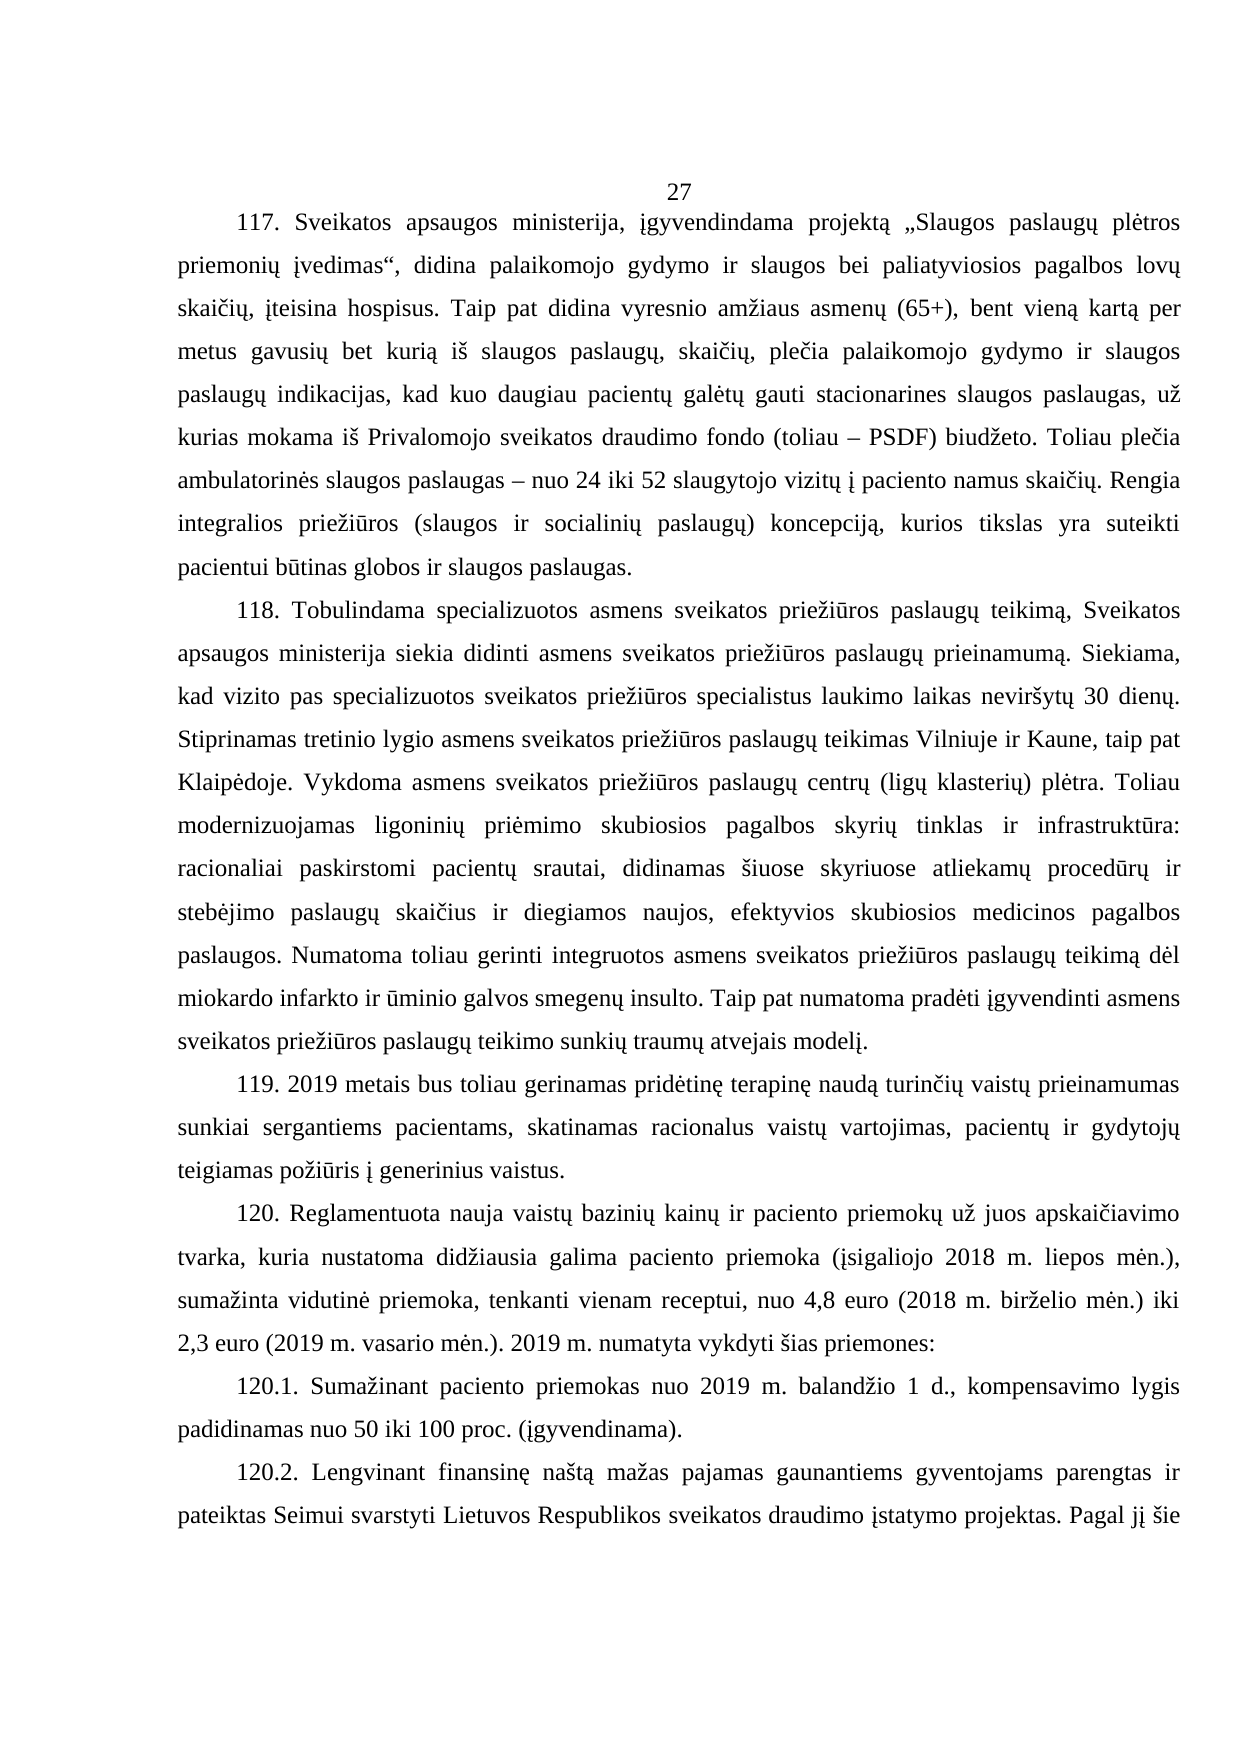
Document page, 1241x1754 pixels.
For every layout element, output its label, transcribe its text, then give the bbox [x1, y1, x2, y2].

text 118. Tobulindama specializuotos asmens sveikatos priežiūros paslaugų teikimą, Sveikatos apsaugos ministerija siekia didinti asmens sveikatos priežiūros paslaugų prieinamumą. Siekiama, kad vizito pas specializuotos sveikatos priežiūros specialistus laukimo laikas neviršytų 30 dienų. Stiprinamas tretinio lygio asmens sveikatos priežiūros paslaugų teikimas Vilniuje ir Kaune, taip pat Klaipėdoje. Vykdoma asmens sveikatos priežiūros paslaugų centrų (ligų klasterių) plėtra. Toliau modernizuojamas ligoninių priėmimo skubiosios pagalbos skyrių tinklas ir infrastruktūra: racionaliai paskirstomi pacientų srautai, didinamas šiuose skyriuose atliekamų procedūrų ir stebėjimo paslaugų skaičius ir diegiamos naujos, efektyvios skubiosios medicinos pagalbos paslaugos. Numatoma toliau gerinti integruotos asmens sveikatos priežiūros paslaugų teikimą dėl miokardo infarkto ir ūminio galvos smegenų insulto. Taip pat numatoma pradėti įgyvendinti asmens sveikatos priežiūros paslaugų teikimo sunkių traumų atvejais modelį. [177, 595, 1181, 1055]
text 120. Reglamentuota nauja vaistų bazinių kainų ir paciento priemokų už juos apskaičiavimo tvarka, kuria nustatoma didžiausia galima paciento priemoka (įsigaliojo 2018 m. liepos mėn.), sumažinta vidutinė priemoka, tenkanti vienam receptui, nuo 4,8 euro (2018 m. birželio mėn.) iki 2,3 euro (2019 m. vasario mėn.). 2019 m. numatyta vykdyti šias priemones: [177, 1198, 1181, 1357]
text 120.1. Sumažinant paciento priemokas nuo 2019 m. balandžio 1 d., kompensavimo lygis padidinamas nuo 50 iki 100 proc. (įgyvendinama). [177, 1371, 1181, 1443]
text 119. 2019 metais bus toliau gerinamas pridėtinę terapinę naudą turinčių vaistų prieinamumas sunkiai sergantiems pacientams, skatinamas racionalus vaistų vartojimas, pacientų ir gydytojų teigiamas požiūris į generinius vaistus. [177, 1069, 1181, 1184]
text 117. Sveikatos apsaugos ministerija, įgyvendindama projektą „Slaugos paslaugų plėtros priemonių įvedimas“, didina palaikomojo gydymo ir slaugos bei paliatyviosios pagalbos lovų skaičių, įteisina hospisus. Taip pat didina vyresnio amžiaus asmenų (65+), bent vieną kartą per metus gavusių bet kurią iš slaugos paslaugų, skaičių, plečia palaikomojo gydymo ir slaugos paslaugų indikacijas, kad kuo daugiau pacientų galėtų gauti stacionarines slaugos paslaugas, už kurias mokama iš Privalomojo sveikatos draudimo fondo (toliau – PSDF) biudžeto. Toliau plečia ambulatorinės slaugos paslaugas – nuo 24 iki 52 slaugytojo vizitų į paciento namus skaičių. Rengia integralios priežiūros (slaugos ir socialinių paslaugų) koncepciją, kurios tikslas yra suteikti pacientui būtinas globos ir slaugos paslaugas. [177, 207, 1181, 580]
text 120.2. Lengvinant finansinę naštą mažas pajamas gaunantiems gyventojams parengtas ir pateiktas Seimui svarstyti Lietuvos Respublikos sveikatos draudimo įstatymo projektas. Pagal jį šie [177, 1457, 1181, 1529]
